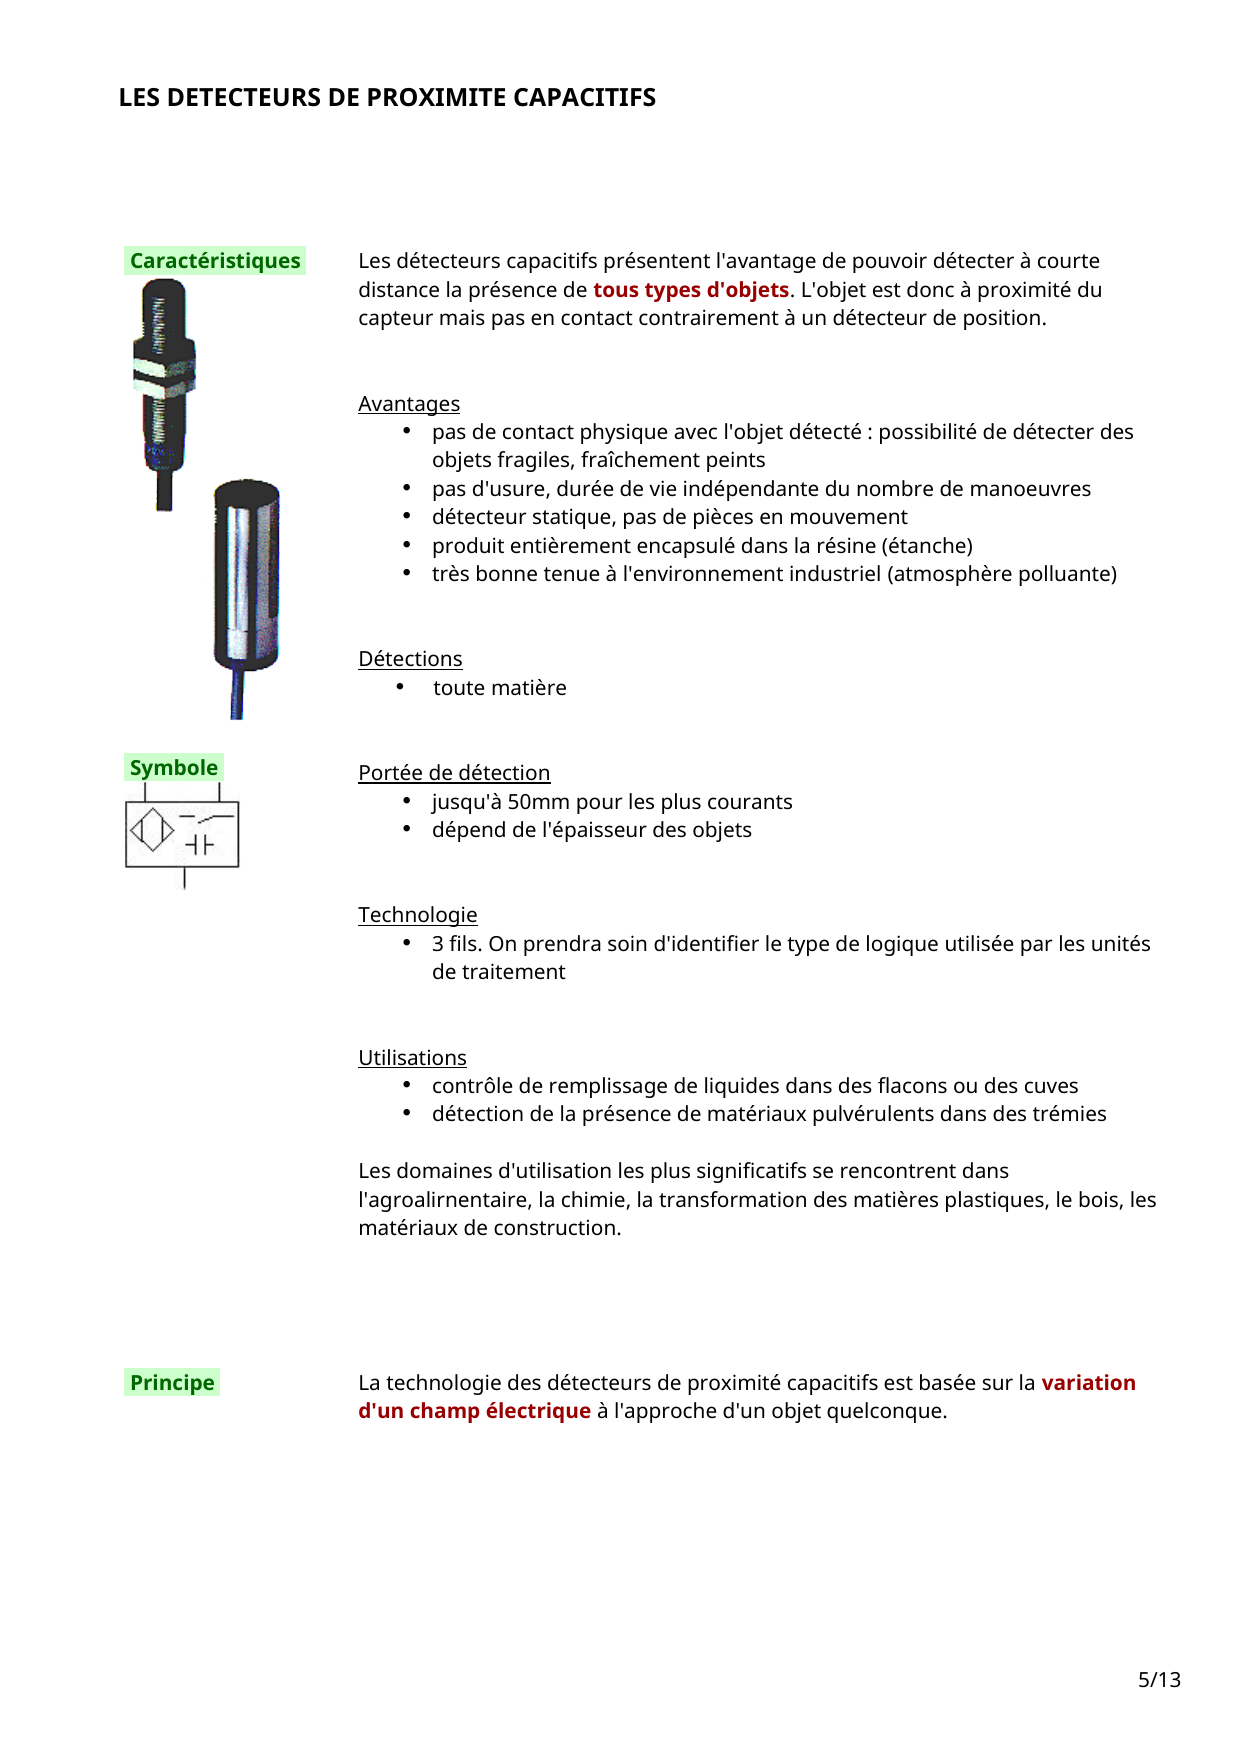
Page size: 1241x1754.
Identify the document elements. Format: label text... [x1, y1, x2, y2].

picture [124, 781, 241, 890]
subtitle LES DETECTEURS DE PROXIMITE CAPACITIFS [118, 80, 1181, 114]
table_header Caractéristiques Symbole [118, 126, 352, 1248]
table_cell Principe [118, 1248, 352, 1431]
picture [124, 275, 286, 725]
table_cell La technologie des détecteurs de proximité capacitifs est basée sur la variation d'un champ électrique à l'approche d'un objet quelconque. [352, 1248, 1181, 1431]
table_header Les détecteurs capacitifs présentent l'avantage de pouvoir détecter à courte distance la présence de tous types d'objets. L'objet est donc à proximité du capteur mais pas en contact contrairement à un détecteur de position. Avantages pas de contact physique avec l'objet détecté : possibilité de détecter des objets fragiles, fraîchement peints pas d'usure, durée de vie indépendante du nombre de manoeuvres détecteur statique, pas de pièces en mouvement produit entièrement encapsulé dans la résine (étanche) très bonne tenue à l'environnement industriel (atmosphère polluante) Détections toute matière Portée de détection jusqu'à 50mm pour les plus courants dépend de l'épaisseur des objets Technologie 3 fils. On prendra soin d'identifier le type de logique utilisée par les unités de traitement Utilisations contrôle de remplissage de liquides dans des flacons ou des cuves détection de la présence de matériaux pulvérulents dans des trémies Les domaines d'utilisation les plus significatifs se rencontrent dans l'agroalirnentaire, la chimie, la transformation des matières plastiques, le bois, les matériaux de construction. [352, 126, 1181, 1248]
